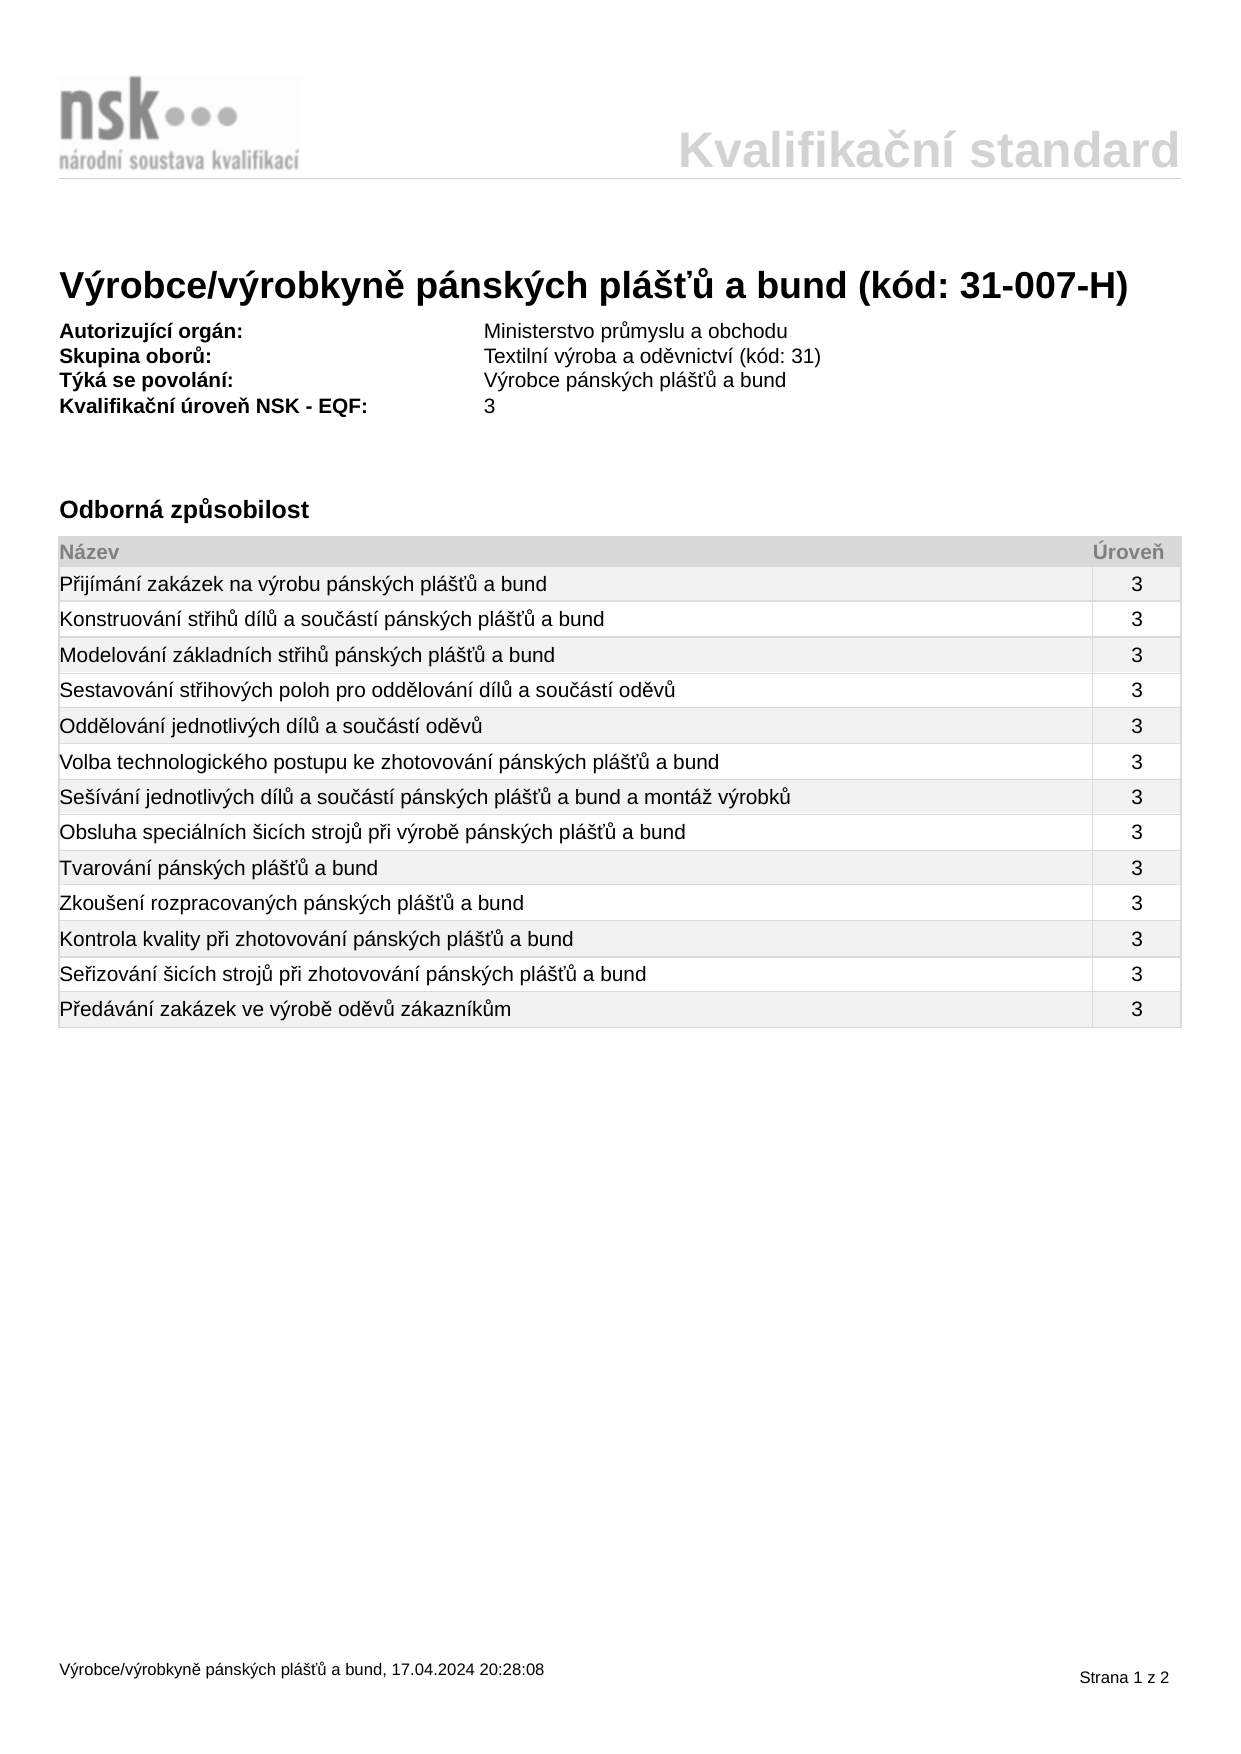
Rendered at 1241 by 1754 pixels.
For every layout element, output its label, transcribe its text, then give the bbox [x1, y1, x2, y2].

table_cell 3 [1093, 851, 1180, 884]
table_cell [1169, 1028, 1181, 1327]
table_cell Autorizující orgán: [59, 319, 483, 343]
table_cell 3 [1093, 992, 1180, 1027]
table_cell [59, 1028, 483, 1327]
table_header Kvalifikační standard [626, 59, 1181, 178]
table_cell [484, 196, 620, 224]
table_cell [1169, 1493, 1181, 1659]
table_cell [620, 1028, 626, 1327]
table_cell Přijímání zakázek na výrobu pánských plášťů a bund [60, 567, 1092, 600]
table_cell [59, 418, 483, 489]
table_cell [862, 196, 1093, 224]
table_cell [626, 1327, 862, 1493]
table_cell [1169, 418, 1181, 489]
table_cell [626, 418, 862, 489]
table_cell [626, 307, 862, 319]
table_cell [862, 1327, 1093, 1493]
table_cell [59, 179, 1181, 196]
table_cell [59, 524, 483, 536]
table_cell [862, 1028, 1093, 1327]
table_cell [862, 307, 1093, 319]
table_cell Zkoušení rozpracovaných pánských plášťů a bund [60, 885, 1092, 920]
table_cell 3 [1093, 744, 1180, 779]
table_cell Skupina oborů: [59, 344, 483, 368]
table_cell 3 [1093, 602, 1180, 636]
table_cell [59, 1493, 483, 1659]
table_cell Výrobce/výrobkyně pánských plášťů a bund (kód: 31-007-H) [59, 224, 1181, 307]
table_cell [626, 1493, 862, 1659]
table_header [621, 59, 626, 172]
table_cell [1169, 524, 1181, 536]
table_cell Předávání zakázek ve výrobě oděvů zákazníkům [60, 992, 1092, 1027]
table_cell [1169, 1327, 1181, 1493]
table_cell [1093, 524, 1169, 536]
table_cell [626, 1028, 862, 1327]
table_cell Oddělování jednotlivých dílů a součástí oděvů [60, 708, 1092, 743]
table_cell [484, 307, 620, 319]
table_cell [862, 418, 1093, 489]
table_cell Konstruování střihů dílů a součástí pánských plášťů a bund [60, 602, 1092, 636]
table_cell [484, 172, 620, 178]
table_cell [1093, 196, 1169, 224]
table_cell Obsluha speciálních šicích strojů při výrobě pánských plášťů a bund [60, 815, 1092, 849]
table_cell 3 [1093, 638, 1180, 672]
table_cell [620, 1493, 626, 1659]
table_cell Kvalifikační úroveň NSK - EQF: [59, 394, 483, 417]
table_cell [862, 524, 1093, 536]
table_cell [862, 1493, 1093, 1659]
table_cell [59, 1327, 483, 1493]
table_cell [1169, 1660, 1181, 1696]
table_cell [484, 524, 620, 536]
table_cell 3 [1093, 958, 1180, 991]
table_cell Týká se povolání: [59, 368, 483, 392]
table_cell [1169, 307, 1181, 319]
table_cell [1093, 307, 1169, 319]
table_cell 3 [1093, 885, 1180, 920]
table_cell [484, 1493, 620, 1659]
table_cell [626, 524, 862, 536]
table_cell [1093, 1327, 1169, 1493]
table_cell [484, 1327, 620, 1493]
table_cell [1169, 196, 1181, 224]
table_cell Výrobce/výrobkyně pánských plášťů a bund, 17.04.2024 20:28:08 [59, 1660, 862, 1696]
table_cell Výrobce pánských plášťů a bund [484, 368, 1181, 393]
table_cell Strana 1 z 2 [862, 1660, 1169, 1696]
table_cell Seřizování šicích strojů při zhotovování pánských plášťů a bund [60, 958, 1092, 991]
table_cell Odborná způsobilost [59, 489, 1181, 524]
table_cell [1093, 1493, 1169, 1659]
table_cell [620, 418, 626, 489]
table_cell 3 [1093, 708, 1180, 743]
table_cell Kontrola kvality při zhotovování pánských plášťů a bund [60, 921, 1092, 956]
table_cell [59, 307, 483, 319]
picture [58, 59, 621, 172]
table_cell Sestavování střihových poloh pro oddělování dílů a součástí oděvů [60, 674, 1092, 707]
table_cell 3 [1093, 674, 1180, 707]
table_cell Tvarování pánských plášťů a bund [60, 851, 1092, 884]
table_cell Textilní výroba a oděvnictví (kód: 31) [484, 344, 1181, 368]
table_cell [620, 196, 626, 224]
table_cell [620, 307, 626, 319]
table_cell [1093, 418, 1169, 489]
table_cell [620, 1327, 626, 1493]
table_cell Modelování základních střihů pánských plášťů a bund [60, 638, 1092, 672]
table_cell [484, 418, 620, 489]
table_cell [626, 196, 862, 224]
table_cell Název [60, 537, 1092, 566]
table_cell [59, 172, 483, 178]
table_cell Volba technologického postupu ke zhotovování pánských plášťů a bund [60, 744, 1092, 779]
table_cell 3 [1093, 921, 1180, 956]
table_cell 3 [1093, 567, 1180, 600]
table_cell [484, 1028, 620, 1327]
table_cell 3 [1093, 815, 1180, 849]
table_cell Sešívání jednotlivých dílů a součástí pánských plášťů a bund a montáž výrobků [60, 780, 1092, 813]
table_cell Ministerstvo průmyslu a obchodu [484, 319, 1181, 344]
table_cell [59, 196, 483, 224]
table_cell Úroveň [1093, 537, 1180, 566]
table_cell [620, 524, 626, 536]
table_cell 3 [1093, 780, 1180, 813]
table_cell 3 [484, 394, 1181, 417]
table_cell [1093, 1028, 1169, 1327]
